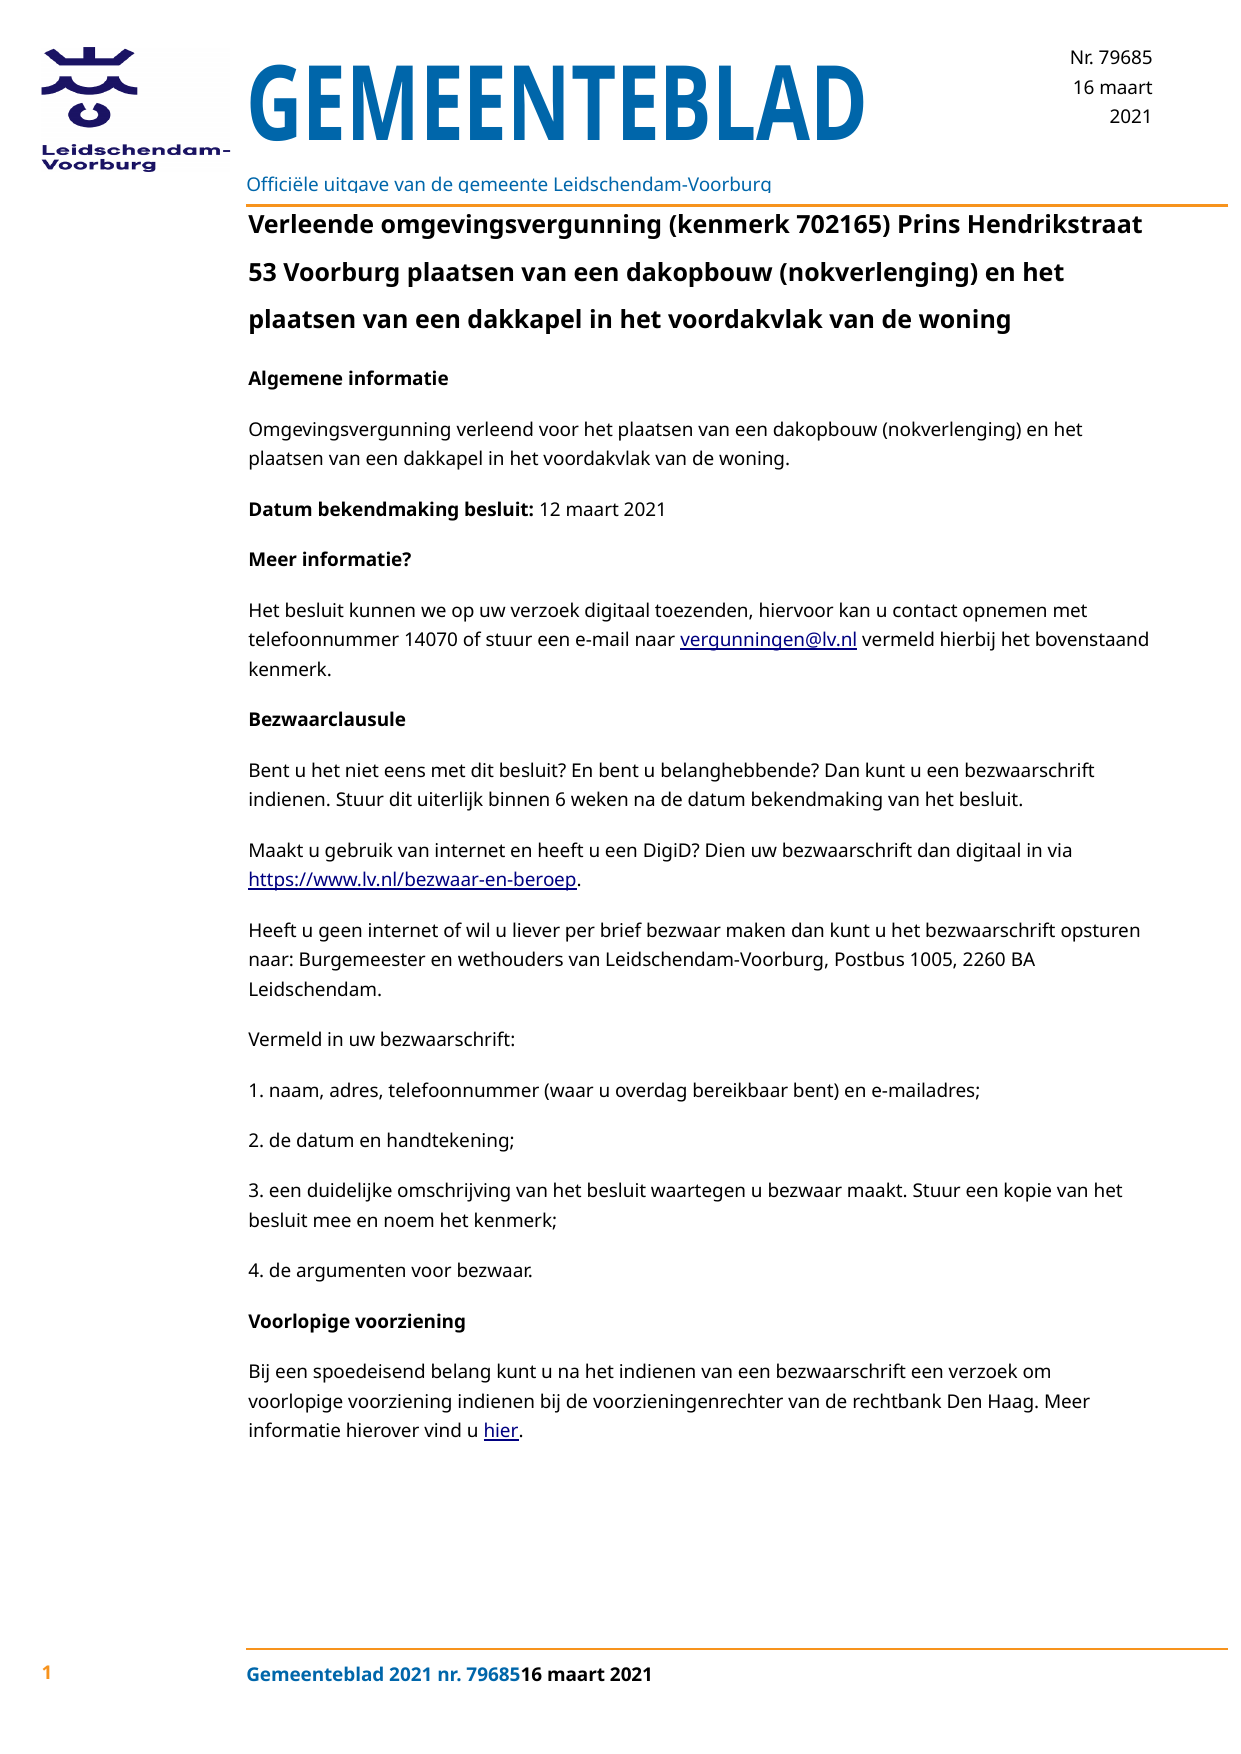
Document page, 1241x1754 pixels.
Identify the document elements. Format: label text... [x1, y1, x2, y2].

text Bij een spoedeisend belang kunt u na het indienen van een bezwaarschrift een verzoek om voorlopige voorziening indienen bij de voorzieningenrechter van de rechtbank Den Haag. Meer informatie hierover vind u hier. [248, 1358, 1152, 1443]
text 1. naam, adres, telefoonnummer (waar u overdag bereikbaar bent) en e-mailadres; [248, 1077, 1152, 1102]
text Algemene informatie [248, 366, 1152, 391]
text Omgevingsvergunning verleend voor het plaatsen van een dakopbouw (nokverlenging) en het plaatsen van een dakkapel in het voordakvlak van de woning. [248, 416, 1152, 471]
text 4. de argumenten voor bezwaar. [248, 1258, 1152, 1283]
text 3. een duidelijke omschrijving van het besluit waartegen u bezwaar maakt. Stuur een kopie van het besluit mee en noem het kenmerk; [248, 1178, 1152, 1233]
text Maakt u gebruik van internet en heeft u een DigiD? Dien uw bezwaarschrift dan digitaal in via https://www.lv.nl/bezwaar-en-beroep. [248, 837, 1152, 892]
text Vermeld in uw bezwaarschrift: [248, 1026, 1152, 1052]
text Meer informatie? [248, 546, 1152, 572]
text 2. de datum en handtekening; [248, 1127, 1152, 1153]
text Verleende omgevingsvergunning (kenmerk 702165) Prins Hendrikstraat 53 Voorburg plaatsen van een dakopbouw (nokverlenging) en het plaatsen van een dakkapel in het voordakvlak van de woning [248, 207, 1152, 336]
text Voorlopige voorziening [248, 1308, 1152, 1334]
picture [41, 47, 231, 172]
text Datum bekendmaking besluit: 12 maart 2021 [248, 496, 1152, 522]
text Heeft u geen internet of wil u liever per brief bezwaar maken dan kunt u het bezwaarschrift opsturen naar: Burgemeester en wethouders van Leidschendam-Voorburg, Postbus 1005, 2260 BA Leidschendam. [248, 917, 1152, 1002]
text Bezwaarclausule [248, 706, 1152, 732]
text Het besluit kunnen we op uw verzoek digitaal toezenden, hiervoor kan u contact opnemen met telefoonnummer 14070 of stuur een e-mail naar vergunningen@lv.nl vermeld hierbij het bovenstaand kenmerk. [248, 597, 1152, 682]
text Bent u het niet eens met dit besluit? En bent u belanghebbende? Dan kunt u een bezwaarschrift indienen. Stuur dit uiterlijk binnen 6 weken na de datum bekendmaking van het besluit. [248, 757, 1152, 812]
